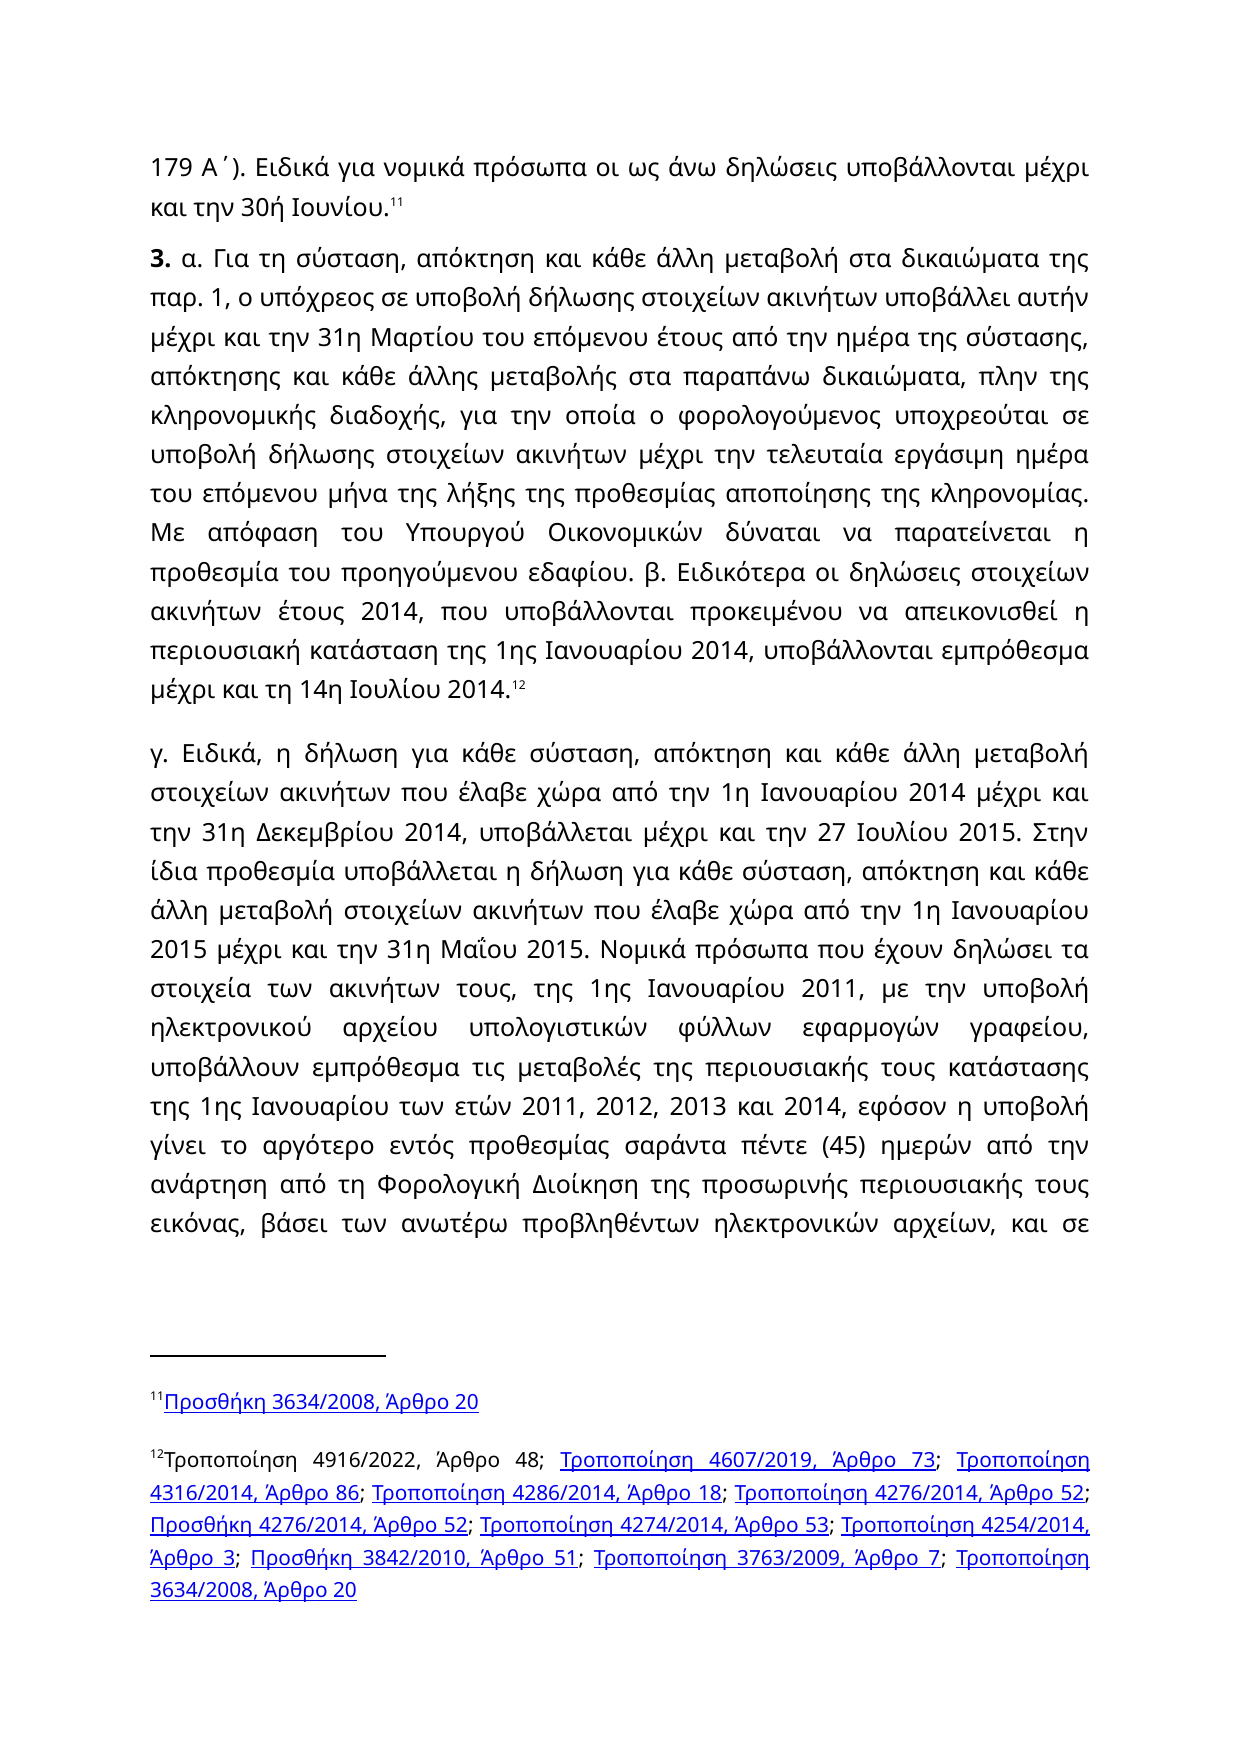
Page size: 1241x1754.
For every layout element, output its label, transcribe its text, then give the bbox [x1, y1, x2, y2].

text γ. Ειδικά, η δήλωση για κάθε σύσταση, απόκτηση και κάθε άλλη μεταβολή στοιχείων ακινήτων που έλαβε χώρα από την 1η Ιανουαρίου 2014 μέχρι και την 31η Δεκεμβρίου 2014, υποβάλλεται μέχρι και την 27 Ιουλίου 2015. Στην ίδια προθεσμία υποβάλλεται η δήλωση για κάθε σύσταση, απόκτηση και κάθε άλλη μεταβολή στοιχείων ακινήτων που έλαβε χώρα από την 1η Ιανουαρίου 2015 μέχρι και την 31η Μαΐου 2015. Νομικά πρόσωπα που έχουν δηλώσει τα στοιχεία των ακινήτων τους, της 1ης Ιανουαρίου 2011, με την υποβολή ηλεκτρονικού αρχείου υπολογιστικών φύλλων εφαρμογών γραφείου, υποβάλλουν εμπρόθεσμα τις μεταβολές της περιουσιακής τους κατάστασης της 1ης Ιανουαρίου των ετών 2011, 2012, 2013 και 2014, εφόσον η υποβολή γίνει το αργότερο εντός προθεσμίας σαράντα πέντε (45) ημερών από την ανάρτηση από τη Φορολογική Διοίκηση της προσωρινής περιουσιακής τους εικόνας, βάσει των ανωτέρω προβληθέντων ηλεκτρονικών αρχείων, και σε [150, 736, 1090, 1240]
text Τροποποίηση 4916/2022, Άρθρο 48; Τροποποίηση 4607/2019, Άρθρο 73; Τροποποίηση 4316/2014, Άρθρο 86; Τροποποίηση 4286/2014, Άρθρο 18; Τροποποίηση 4276/2014, Άρθρο 52; Προσθήκη 4276/2014, Άρθρο 52; Τροποποίηση 4274/2014, Άρθρο 53; Τροποποίηση 4254/2014, Άρθρο 3; Προσθήκη 3842/2010, Άρθρο 51; Τροποποίηση 3763/2009, Άρθρο 7; Τροποποίηση 3634/2008, Άρθρο 20 [150, 1445, 1090, 1604]
text 3. α. Για τη σύσταση, απόκτηση και κάθε άλλη μεταβολή στα δικαιώματα της παρ. 1, ο υπόχρεος σε υποβολή δήλωσης στοιχείων ακινήτων υποβάλλει αυτήν μέχρι και την 31η Μαρτίου του επόμενου έτους από την ημέρα της σύστασης, απόκτησης και κάθε άλλης μεταβολής στα παραπάνω δικαιώματα, πλην της κληρονομικής διαδοχής, για την οποία ο φορολογούμενος υποχρεούται σε υποβολή δήλωσης στοιχείων ακινήτων μέχρι την τελευταία εργάσιμη ημέρα του επόμενου μήνα της λήξης της προθεσμίας αποποίησης της κληρονομίας. Με απόφαση του Υπουργού Οικονομικών δύναται να παρατείνεται η προθεσμία του προηγούμενου εδαφίου. β. Ειδικότερα οι δηλώσεις στοιχείων ακινήτων έτους 2014, που υποβάλλονται προκειμένου να απεικονισθεί η περιουσιακή κατάσταση της 1ης Ιανουαρίου 2014, υποβάλλονται εμπρόθεσμα μέχρι και τη 14η Ιουλίου 2014. [150, 241, 1090, 706]
text 179 Α΄). Ειδικά για νομικά πρόσωπα οι ως άνω δηλώσεις υποβάλλονται μέχρι και την 30ή Ιουνίου. [150, 150, 1090, 223]
text Προσθήκη 3634/2008, Άρθρο 20 [150, 1387, 1090, 1416]
